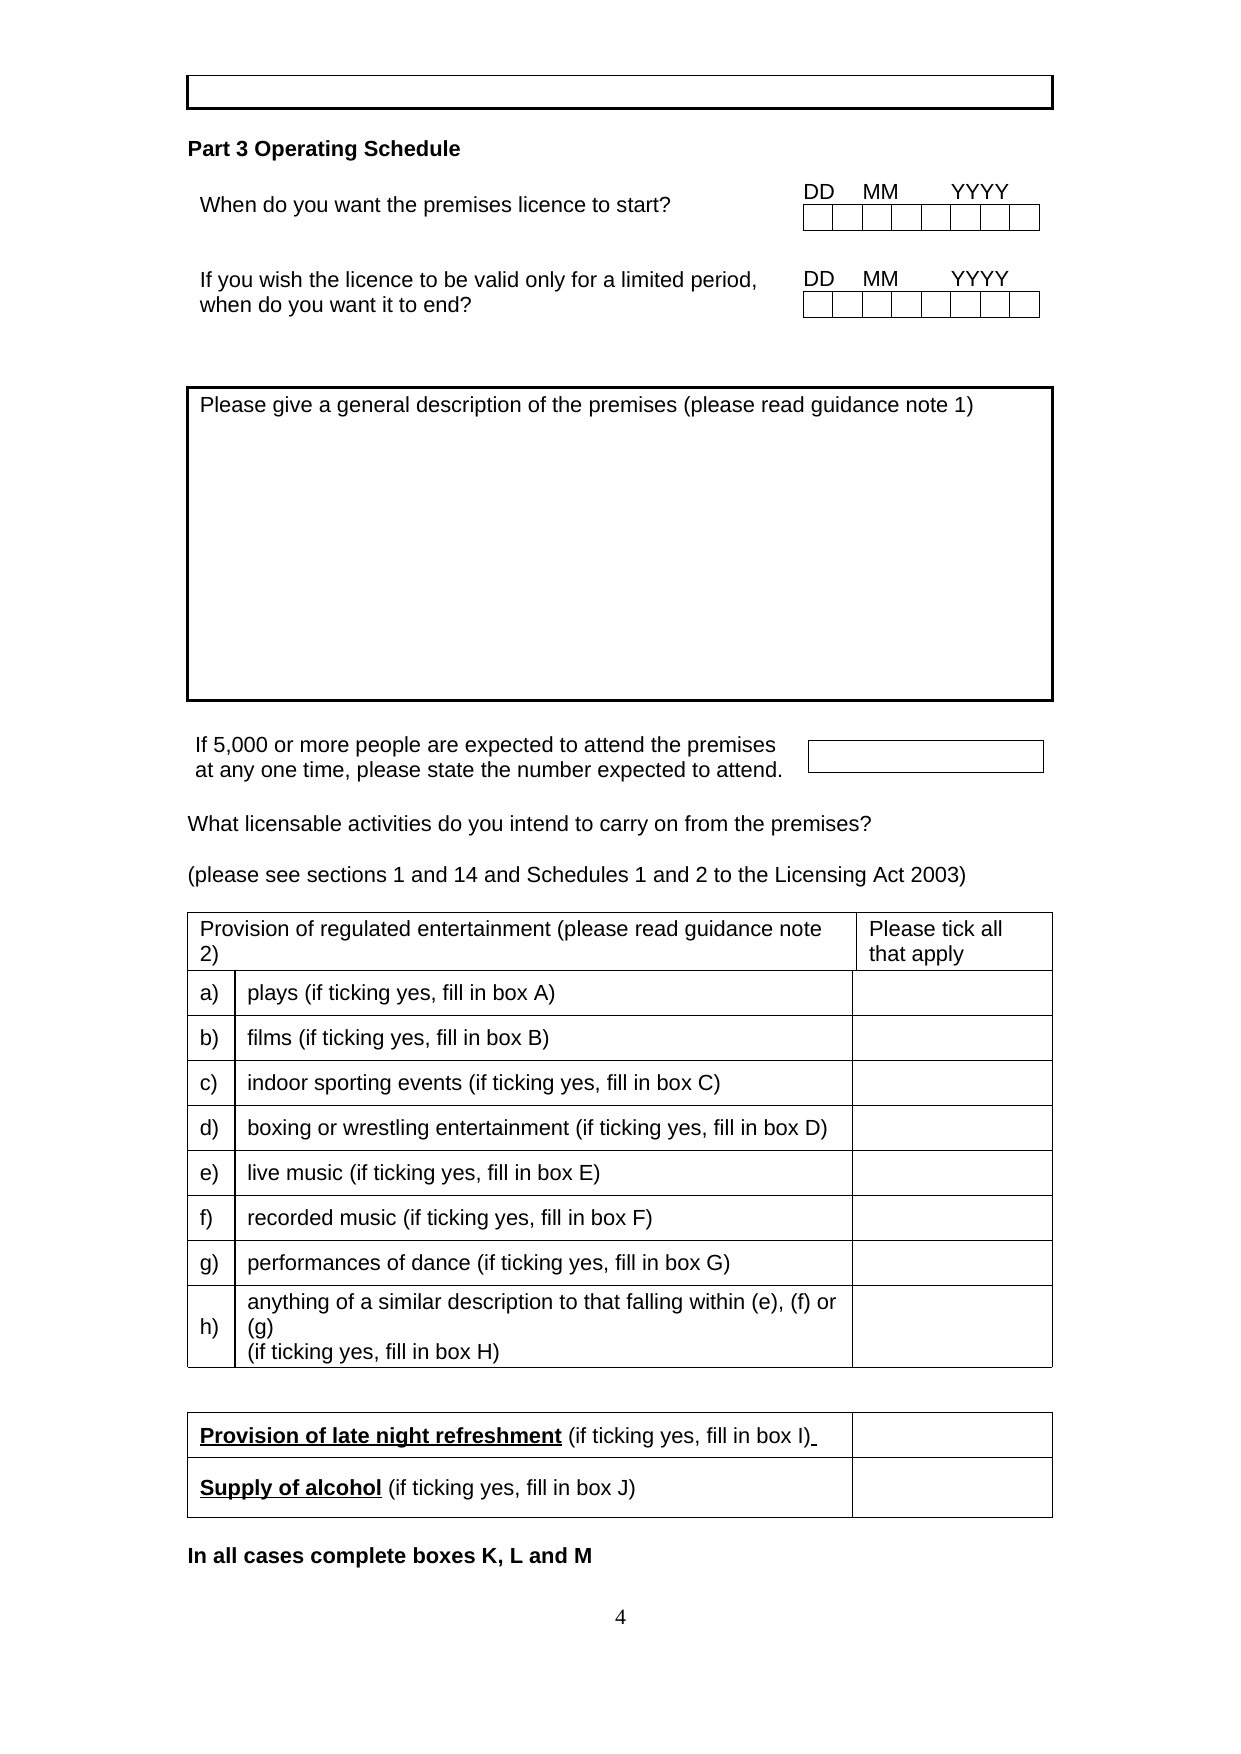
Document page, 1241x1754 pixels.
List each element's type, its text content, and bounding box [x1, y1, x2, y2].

table_cell [1010, 292, 1039, 317]
table_header DD [804, 179, 862, 204]
text What licensable activities do you intend to carry on from the premises? [187, 811, 1053, 836]
table_header MM [863, 266, 950, 291]
table_header MM [863, 179, 950, 204]
table_header Provision of regulated entertainment (please read guidance note 2) [188, 913, 856, 969]
table_cell g) [188, 1241, 234, 1284]
table_header [771, 162, 1052, 248]
table_cell [853, 1016, 1052, 1059]
table_cell [892, 292, 921, 317]
table_header Please give a general description of the premises (please read guidance note 1) [189, 389, 1051, 699]
table_cell [771, 249, 1052, 334]
table_cell [853, 971, 1052, 1014]
table_cell [853, 1196, 1052, 1239]
table_cell [951, 292, 980, 317]
table_header Please tick all that apply [857, 913, 1052, 969]
table_cell Supply of alcohol (if ticking yes, fill in box J) [188, 1458, 852, 1517]
table_cell indoor sporting events (if ticking yes, fill in box C) [236, 1061, 852, 1104]
table_cell performances of dance (if ticking yes, fill in box G) [236, 1241, 852, 1284]
table_cell a) [188, 971, 234, 1014]
table_cell boxing or wrestling entertainment (if ticking yes, fill in box D) [236, 1106, 852, 1149]
table_cell If you wish the licence to be valid only for a limited period, when do you want it to end? [188, 249, 770, 334]
table_cell [922, 205, 950, 230]
table_header When do you want the premises licence to start? [188, 162, 770, 248]
table_header If 5,000 or more people are expected to attend the premises at any one time, please state the number expected to attend. [188, 729, 800, 785]
table_cell [853, 1106, 1052, 1149]
table_header [801, 729, 1052, 785]
table_cell [863, 292, 891, 317]
text (please see sections 1 and 14 and Schedules 1 and 2 to the Licensing Act 2003) [187, 862, 1053, 887]
table_cell [922, 292, 950, 317]
table_header DD [804, 266, 862, 291]
table_cell c) [188, 1061, 234, 1104]
table_cell d) [188, 1106, 234, 1149]
table_cell [981, 292, 1009, 317]
table_cell [804, 205, 832, 230]
table_cell Provision of late night refreshment (if ticking yes, fill in box I) [188, 1413, 852, 1457]
table_cell [853, 1061, 1052, 1104]
text In all cases complete boxes K, L and M [187, 1518, 1053, 1569]
table_cell [951, 205, 980, 230]
table_header YYYY [951, 179, 1039, 204]
table_cell b) [188, 1016, 234, 1059]
table_cell [853, 1241, 1052, 1284]
table_cell h) [188, 1286, 234, 1367]
table_cell f) [188, 1196, 234, 1239]
text Part 3 Operating Schedule [187, 136, 1053, 161]
table_cell [853, 1286, 1052, 1367]
table_header YYYY [951, 266, 1039, 291]
table_cell [863, 205, 891, 230]
table_cell [853, 1458, 1052, 1517]
table_cell recorded music (if ticking yes, fill in box F) [236, 1196, 852, 1239]
table_cell [804, 292, 832, 317]
table_cell [892, 205, 921, 230]
table_cell [833, 292, 862, 317]
table_cell plays (if ticking yes, fill in box A) [236, 971, 852, 1014]
table_cell [188, 1368, 1052, 1412]
table_cell [189, 76, 1051, 107]
table_header [809, 741, 1043, 772]
table_cell anything of a similar description to that falling within (e), (f) or (g) (if ticking yes, fill in box H) [236, 1286, 852, 1367]
table_cell live music (if ticking yes, fill in box E) [236, 1151, 852, 1194]
table_cell [853, 1151, 1052, 1194]
table_cell [981, 205, 1009, 230]
table_cell films (if ticking yes, fill in box B) [236, 1016, 852, 1059]
table_cell [833, 205, 862, 230]
table_cell e) [188, 1151, 234, 1194]
table_cell [853, 1413, 1052, 1457]
table_cell [1010, 205, 1039, 230]
